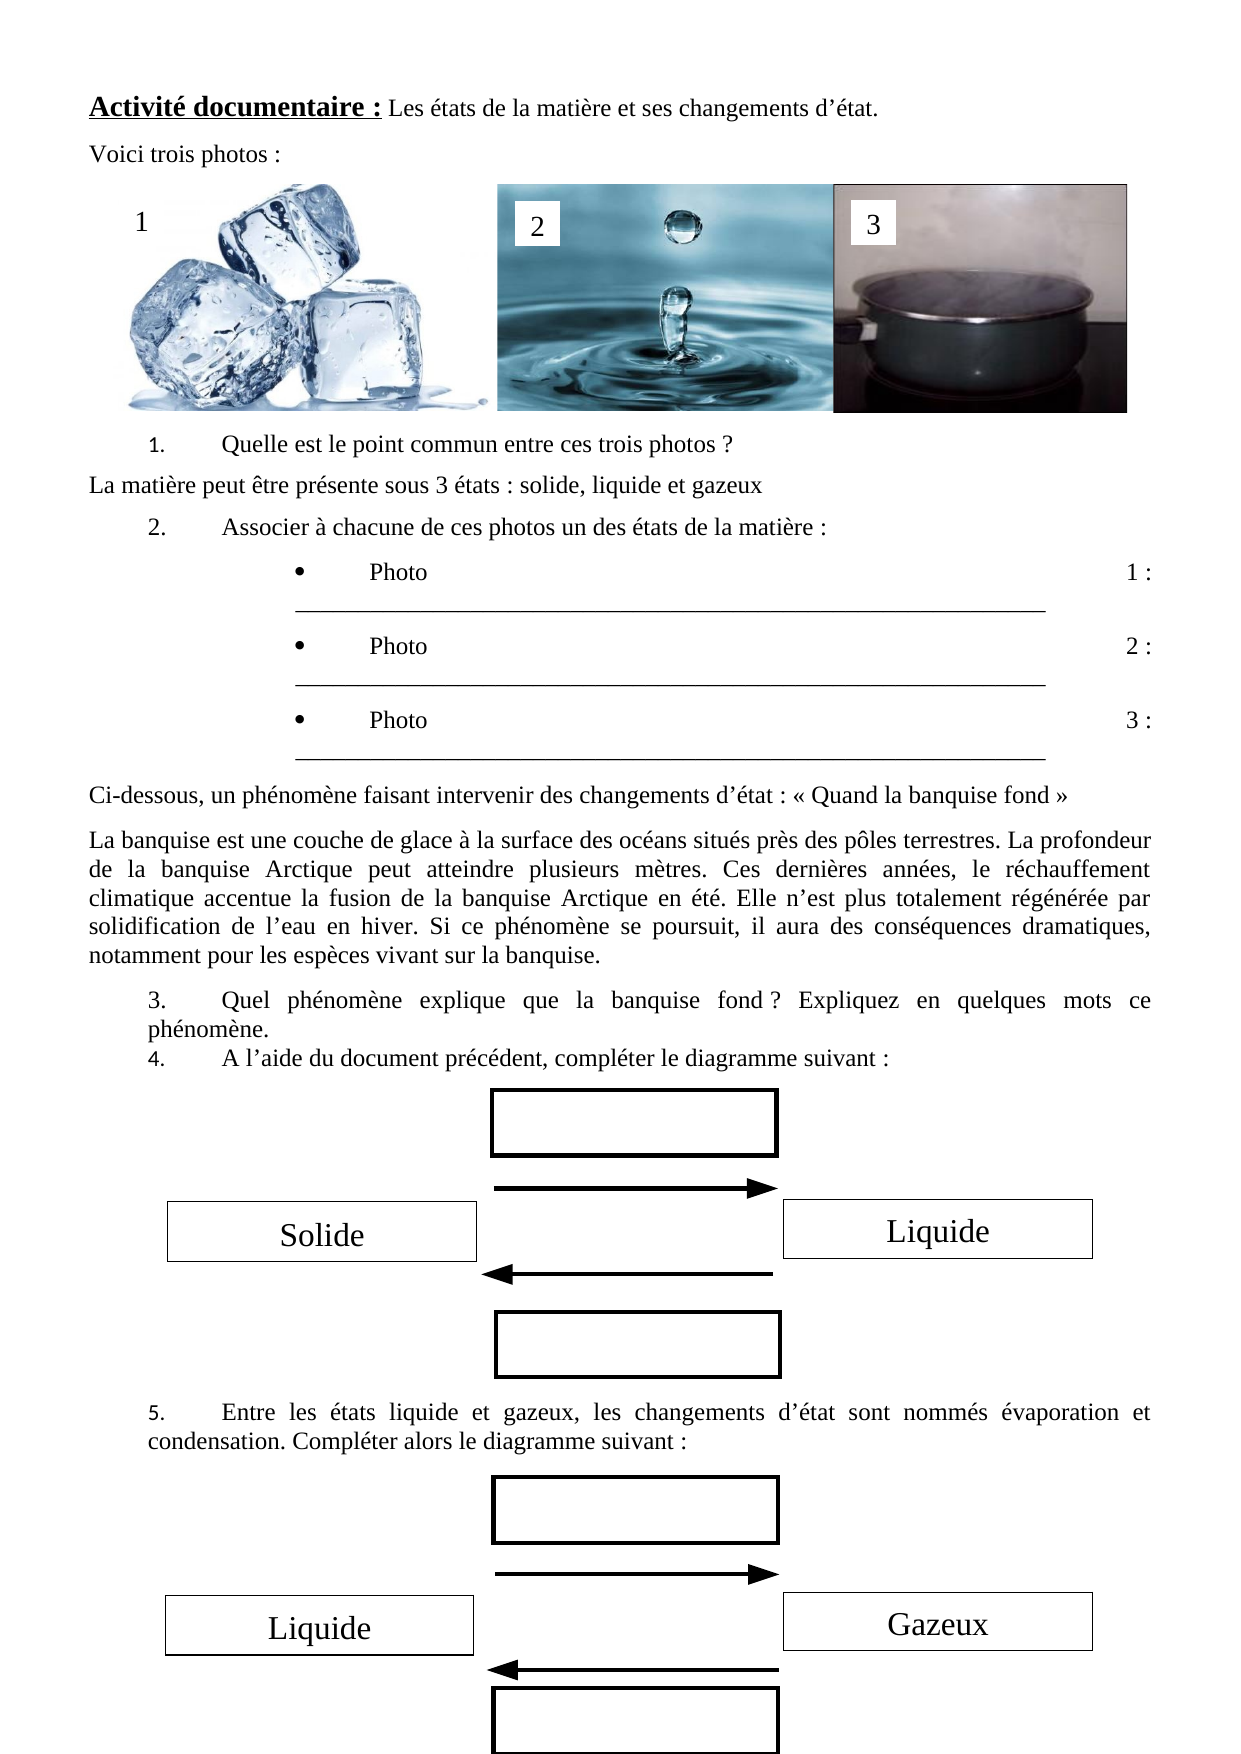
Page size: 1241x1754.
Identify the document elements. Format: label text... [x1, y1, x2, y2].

list Quel phénomène explique que la banquise fond ? Expliquez en quelques mots ce phénomène. [148, 986, 1152, 1043]
list [166, 1596, 473, 1654]
text Ci-dessous, un phénomène faisant intervenir des changements d’état : « Quand la banquise fond » [88, 780, 1152, 808]
list [784, 1593, 1092, 1650]
text 2 [530, 209, 545, 239]
list Solide [183, 1215, 461, 1253]
text 3 [866, 207, 881, 237]
list Entre les états liquide et gazeux, les changements d’état sont nommés évaporation et condensation. Compléter alors le diagramme suivant : [148, 1397, 1152, 1455]
text La matière peut être présente sous 3 états : solide, liquide et gazeux [88, 471, 1152, 499]
list A l’aide du document précédent, compléter le diagramme suivant : [148, 1043, 1152, 1072]
list Photo 2 : ____________________________________________________________ [295, 631, 1152, 689]
list Associer à chacune de ces photos un des états de la matière : [148, 512, 1152, 541]
list Liquide [181, 1609, 458, 1647]
list Photo 3 : ____________________________________________________________ [295, 706, 1152, 763]
list Gazeux [799, 1604, 1077, 1642]
list Liquide [799, 1212, 1077, 1250]
text 1 [134, 204, 149, 234]
text Activité documentaire : Les états de la matière et ses changements d’état. [88, 89, 1152, 122]
list Quelle est le point commun entre ces trois photos ? [148, 429, 1152, 458]
list Photo 1 : ____________________________________________________________ [295, 557, 1152, 615]
text Voici trois photos : [88, 139, 1152, 168]
text La banquise est une couche de glace à la surface des océans situés près des pôles terrestres. La profondeur de la banquise Arctique peut atteindre plusieurs mètres. Ces dernières années, le réchauffement climatique accentue la fusion de la banquise Arctique en été. Elle n’est plus totalement régénérée par solidification de l’eau en hiver. Si ce phénomène se poursuit, il aura des conséquences dramatiques, notamment pour les espèces vivant sur la banquise. [88, 825, 1152, 969]
list [784, 1200, 1092, 1258]
list [168, 1202, 476, 1261]
